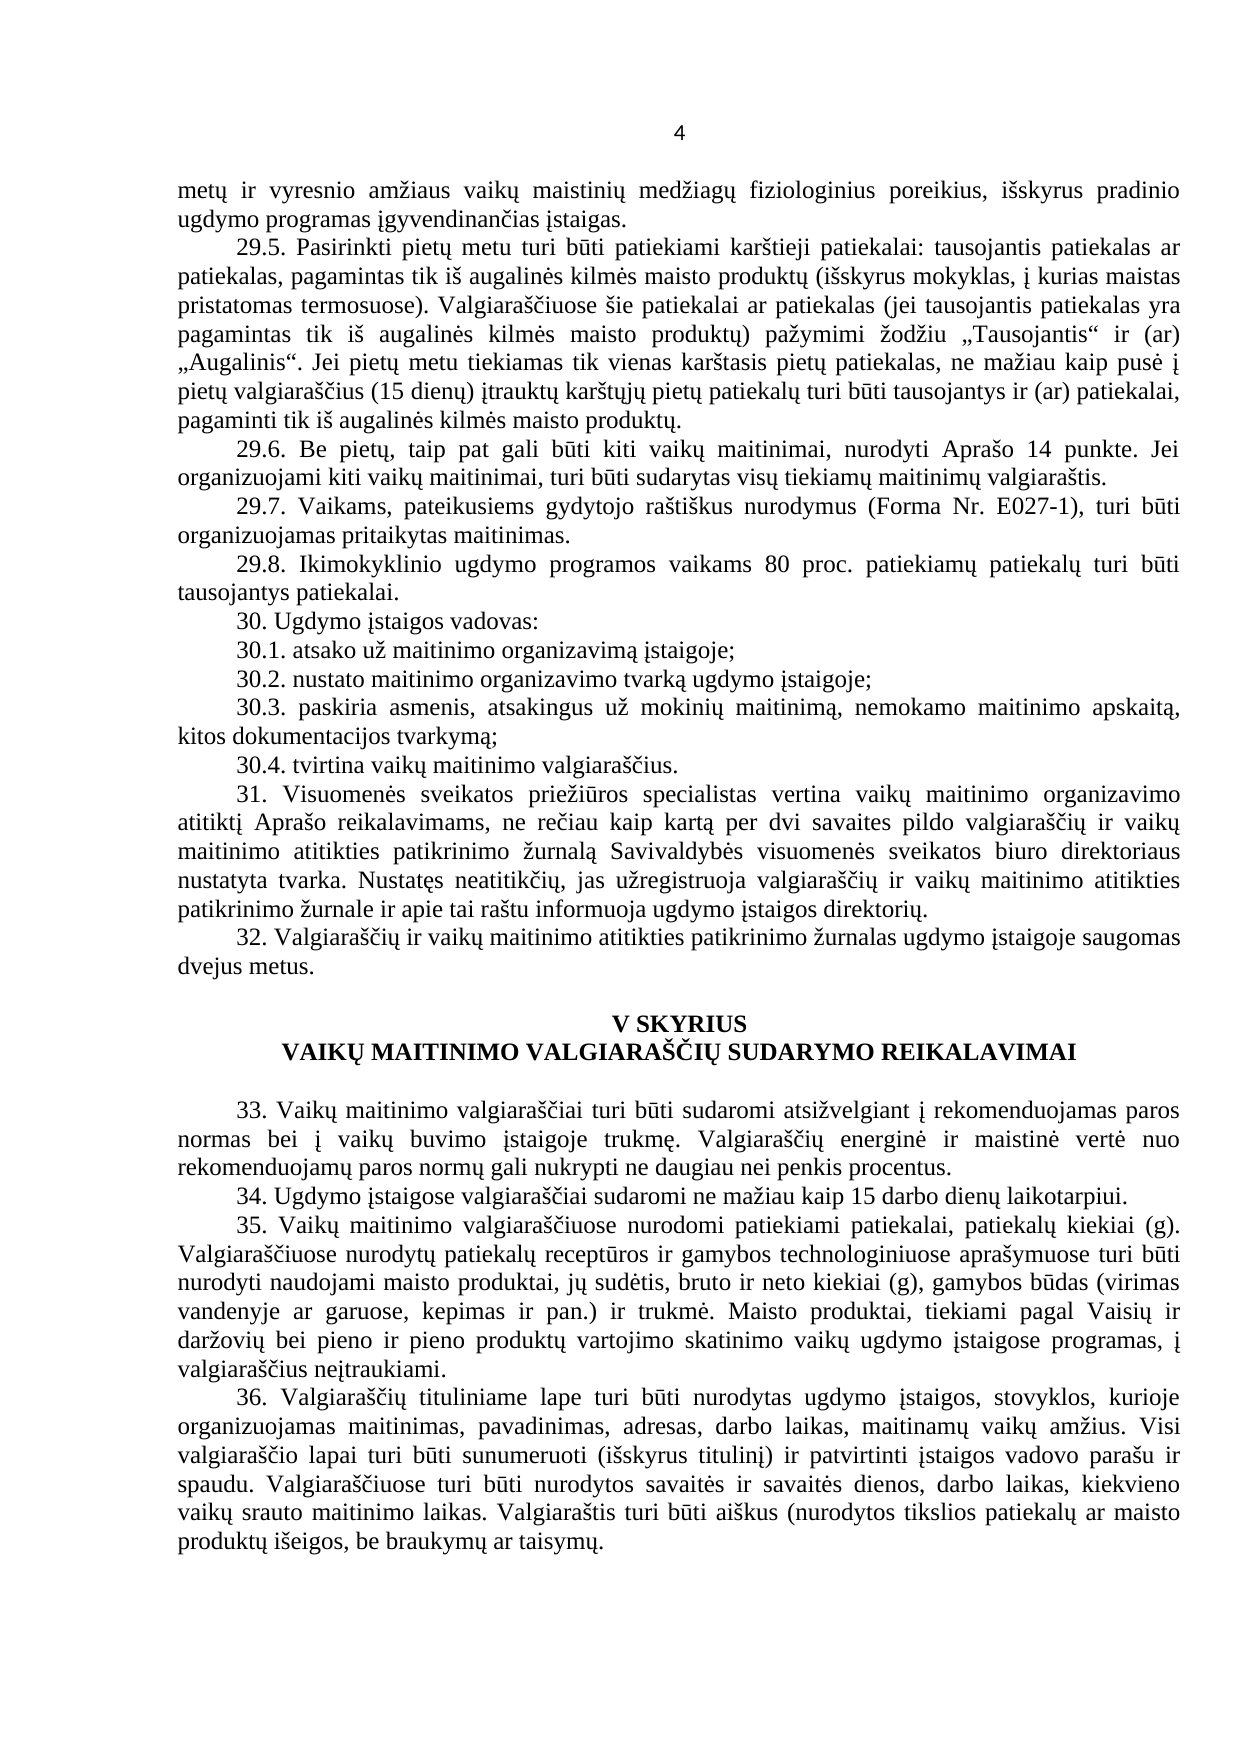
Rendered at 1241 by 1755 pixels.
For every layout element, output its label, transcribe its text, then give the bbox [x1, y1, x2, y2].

text 29.8. Ikimokyklinio ugdymo programos vaikams 80 proc. patiekiamų patiekalų turi būti tausojantys patiekalai. [177, 549, 1181, 606]
text 31. Visuomenės sveikatos priežiūros specialistas vertina vaikų maitinimo organizavimo atitiktį Aprašo reikalavimams, ne rečiau kaip kartą per dvi savaites pildo valgiaraščių ir vaikų maitinimo atitikties patikrinimo žurnalą Savivaldybės visuomenės sveikatos biuro direktoriaus nustatyta tvarka. Nustatęs neatitikčių, jas užregistruoja valgiaraščių ir vaikų maitinimo atitikties patikrinimo žurnale ir apie tai raštu informuoja ugdymo įstaigos direktorių. [177, 779, 1181, 922]
text metų ir vyresnio amžiaus vaikų maistinių medžiagų fiziologinius poreikius, išskyrus pradinio ugdymo programas įgyvendinančias įstaigas. [177, 175, 1181, 232]
text 33. Vaikų maitinimo valgiaraščiai turi būti sudaromi atsižvelgiant į rekomenduojamas paros normas bei į vaikų buvimo įstaigoje trukmę. Valgiaraščių energinė ir maistinė vertė nuo rekomenduojamų paros normų gali nukrypti ne daugiau nei penkis procentus. [177, 1095, 1181, 1181]
text 30.2. nustato maitinimo organizavimo tvarką ugdymo įstaigoje; [236, 664, 1181, 692]
text 29.7. Vaikams, pateikusiems gydytojo raštiškus nurodymus (Forma Nr. E027-1), turi būti organizuojamas pritaikytas maitinimas. [177, 491, 1181, 549]
text 35. Vaikų maitinimo valgiaraščiuose nurodomi patiekiami patiekalai, patiekalų kiekiai (g). Valgiaraščiuose nurodytų patiekalų receptūros ir gamybos technologiniuose aprašymuose turi būti nurodyti naudojami maisto produktai, jų sudėtis, bruto ir neto kiekiai (g), gamybos būdas (virimas vandenyje ar garuose, kepimas ir pan.) ir trukmė. Maisto produktai, tiekiami pagal Vaisių ir daržovių bei pieno ir pieno produktų vartojimo skatinimo vaikų ugdymo įstaigose programas, į valgiaraščius neįtraukiami. [177, 1210, 1181, 1382]
text 30.3. paskiria asmenis, atsakingus už mokinių maitinimą, nemokamo maitinimo apskaitą, kitos dokumentacijos tvarkymą; [177, 692, 1181, 750]
text 29.5. Pasirinkti pietų metu turi būti patiekiami karštieji patiekalai: tausojantis patiekalas ar patiekalas, pagamintas tik iš augalinės kilmės maisto produktų (išskyrus mokyklas, į kurias maistas pristatomas termosuose). Valgiaraščiuose šie patiekalai ar patiekalas (jei tausojantis patiekalas yra pagamintas tik iš augalinės kilmės maisto produktų) pažymimi žodžiu „Tausojantis“ ir (ar) „Augalinis“. Jei pietų metu tiekiamas tik vienas karštasis pietų patiekalas, ne mažiau kaip pusė į pietų valgiaraščius (15 dienų) įtrauktų karštųjų pietų patiekalų turi būti tausojantys ir (ar) patiekalai, pagaminti tik iš augalinės kilmės maisto produktų. [177, 232, 1181, 434]
text 30.1. atsako už maitinimo organizavimą įstaigoje; [236, 635, 1181, 664]
text 34. Ugdymo įstaigose valgiaraščiai sudaromi ne mažiau kaip 15 darbo dienų laikotarpiui. [177, 1181, 1181, 1210]
text 29.6. Be pietų, taip pat gali būti kiti vaikų maitinimai, nurodyti Aprašo 14 punkte. Jei organizuojami kiti vaikų maitinimai, turi būti sudarytas visų tiekiamų maitinimų valgiaraštis. [177, 434, 1181, 491]
text 30.4. tvirtina vaikų maitinimo valgiaraščius. [177, 750, 1181, 779]
text 36. Valgiaraščių tituliniame lape turi būti nurodytas ugdymo įstaigos, stovyklos, kurioje organizuojamas maitinimas, pavadinimas, adresas, darbo laikas, maitinamų vaikų amžius. Visi valgiaraščio lapai turi būti sunumeruoti (išskyrus titulinį) ir patvirtinti įstaigos vadovo parašu ir spaudu. Valgiaraščiuose turi būti nurodytos savaitės ir savaitės dienos, darbo laikas, kiekvieno vaikų srauto maitinimo laikas. Valgiaraštis turi būti aiškus (nurodytos tikslios patiekalų ar maisto produktų išeigos, be braukymų ar taisymų. [177, 1382, 1181, 1555]
text 30. Ugdymo įstaigos vadovas: [177, 606, 1181, 635]
text 32. Valgiaraščių ir vaikų maitinimo atitikties patikrinimo žurnalas ugdymo įstaigoje saugomas dvejus metus. [177, 922, 1181, 980]
text V SKYRIUS [177, 1009, 1181, 1037]
text VAIKŲ MAITINIMO VALGIARAŠČIŲ SUDARYMO REIKALAVIMAI [177, 1037, 1181, 1066]
